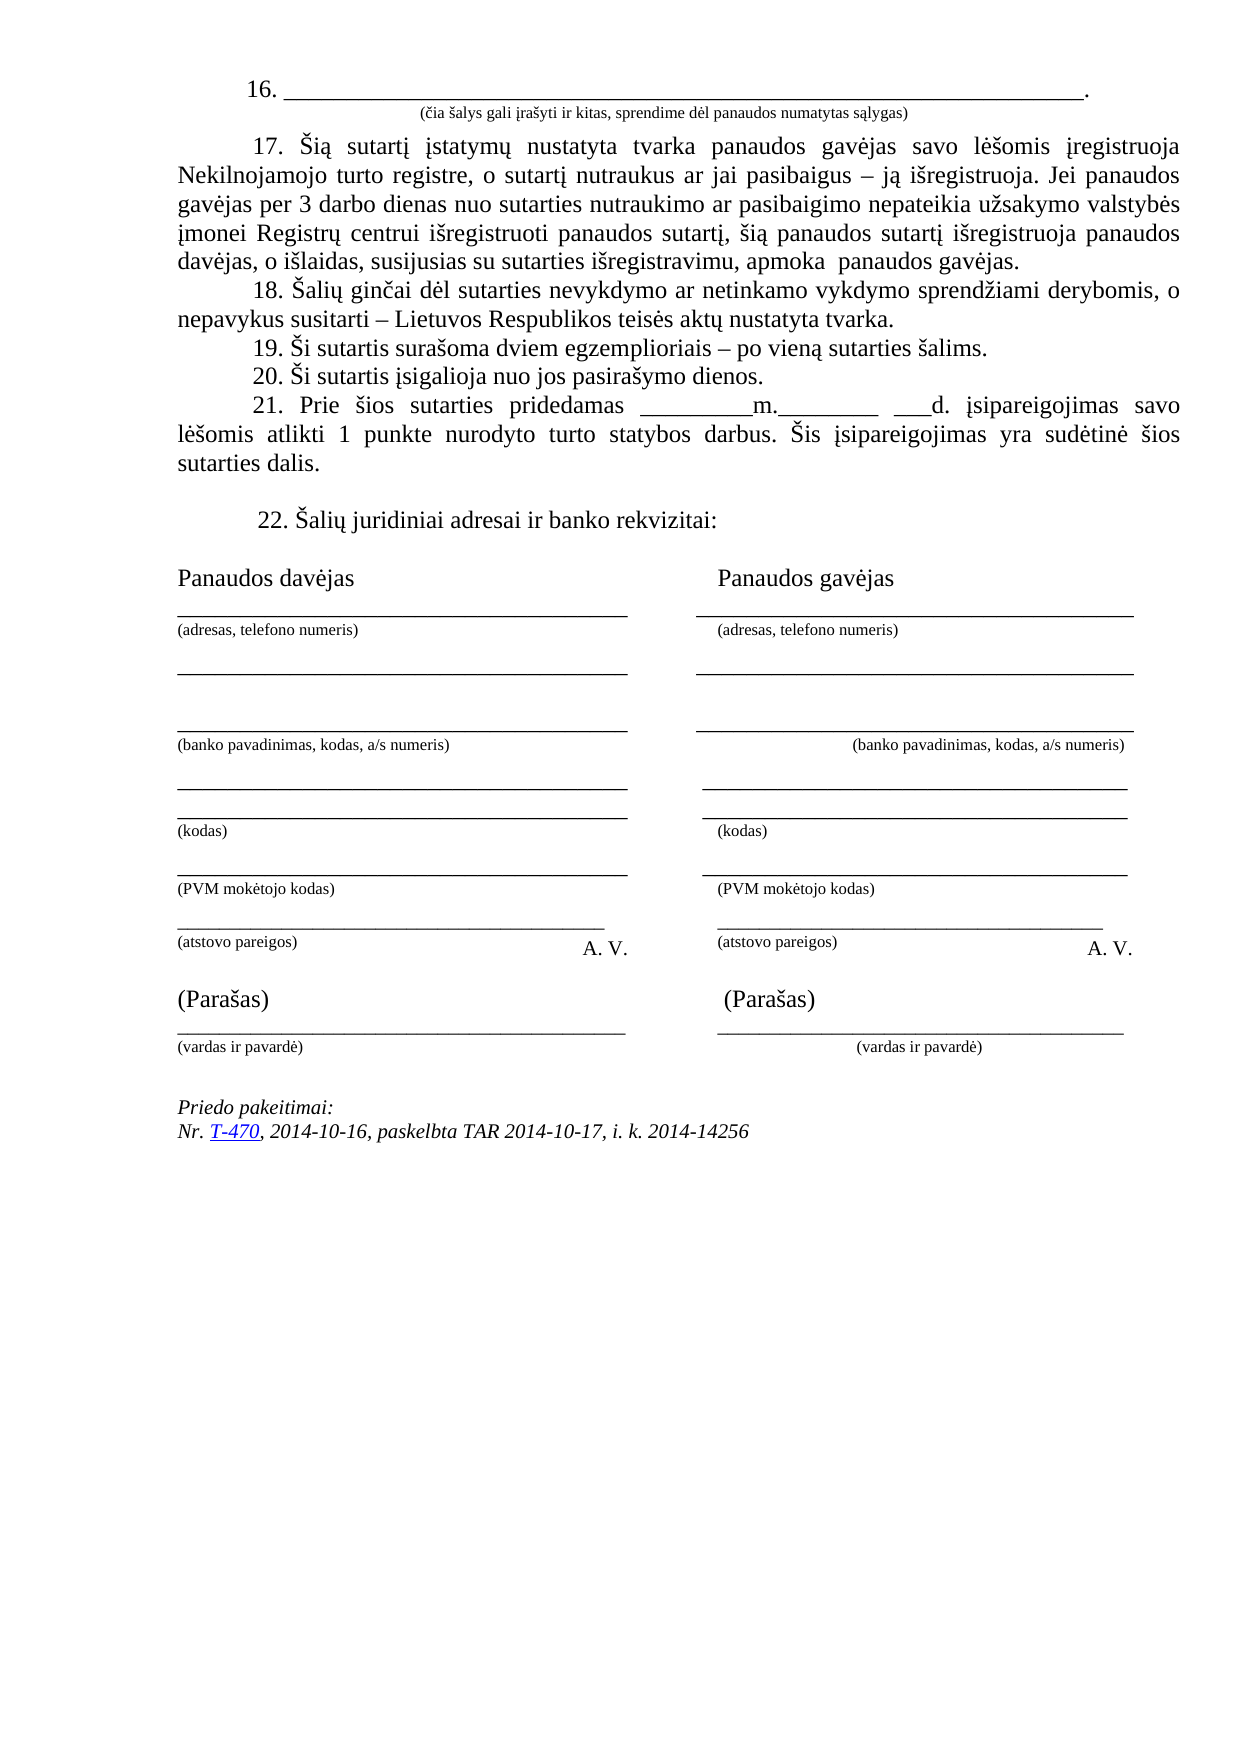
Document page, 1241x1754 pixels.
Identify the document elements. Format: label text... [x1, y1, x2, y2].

text (atstovo pareigos) A. V. (atstovo pareigos) A. V. [177, 932, 1181, 960]
text (PVM mokėtojo kodas) (PVM mokėtojo kodas) [177, 879, 1181, 908]
text 16. ________________________________________________________________. [177, 74, 1181, 103]
text 20. Ši sutartis įsigalioja nuo jos pasirašymo dienos. [177, 361, 1181, 390]
text ____________________________________ ___________________________________ (adresas, telefono numeris) (adresas, telefono numeris) [177, 591, 1181, 649]
text 19. Ši sutartis surašoma dviem egzemplioriais – po vieną sutarties šalims. [177, 333, 1181, 361]
text (vardas ir pavardė) (vardas ir pavardė) [177, 1037, 1181, 1066]
text Panaudos davėjas Panaudos gavėjas [177, 563, 1181, 591]
text (čia šalys gali įrašyti ir kitas, sprendime dėl panaudos numatytas sąlygas) [177, 103, 1181, 131]
text _________________________________________ _____________________________________ [177, 908, 1181, 932]
text ____________________________________ __________________________________ [177, 793, 1181, 821]
text 17. Šią sutartį įstatymų nustatyta tvarka panaudos gavėjas savo lėšomis įregistruoja Nekilnojamojo turto registre, o sutartį nutraukus ar jai pasibaigus – ją išregistruoja. Jei panaudos gavėjas per 3 darbo dienas nuo sutarties nutraukimo ar pasibaigimo nepateikia užsakymo valstybės įmonei Registrų centrui išregistruoti panaudos sutartį, šią panaudos sutartį išregistruoja panaudos davėjas, o išlaidas, susijusias su sutarties išregistravimu, apmoka panaudos gavėjas. [177, 131, 1181, 275]
text ____________________________________ ___________________________________ [177, 678, 1181, 735]
text Nr. T-470, 2014-10-16, paskelbta TAR 2014-10-17, i. k. 2014-14256 [177, 1119, 1181, 1143]
text (Parašas) (Parašas) [177, 984, 1181, 1013]
text 22. Šalių juridiniai adresai ir banko rekvizitai: [177, 505, 1181, 534]
text ____________________________________ ___________________________________ [177, 649, 1181, 678]
text 18. Šalių ginčai dėl sutarties nevykdymo ar netinkamo vykdymo sprendžiami derybomis, o nepavykus susitarti – Lietuvos Respublikos teisės aktų nustatyta tvarka. [177, 275, 1181, 333]
text ___________________________________________ _______________________________________ [177, 1013, 1181, 1037]
text (banko pavadinimas, kodas, a/s numeris) (banko pavadinimas, kodas, a/s numeris) [177, 735, 1181, 764]
text ____________________________________ __________________________________ [177, 764, 1181, 793]
text ____________________________________ __________________________________ [177, 850, 1181, 879]
text 21. Prie šios sutarties pridedamas _________m.________ ___d. įsipareigojimas savo lėšomis atlikti 1 punkte nurodyto turto statybos darbus. Šis įsipareigojimas yra sudėtinė šios sutarties dalis. [177, 390, 1181, 476]
text (kodas) (kodas) [177, 821, 1181, 850]
text Priedo pakeitimai: [177, 1095, 1181, 1119]
